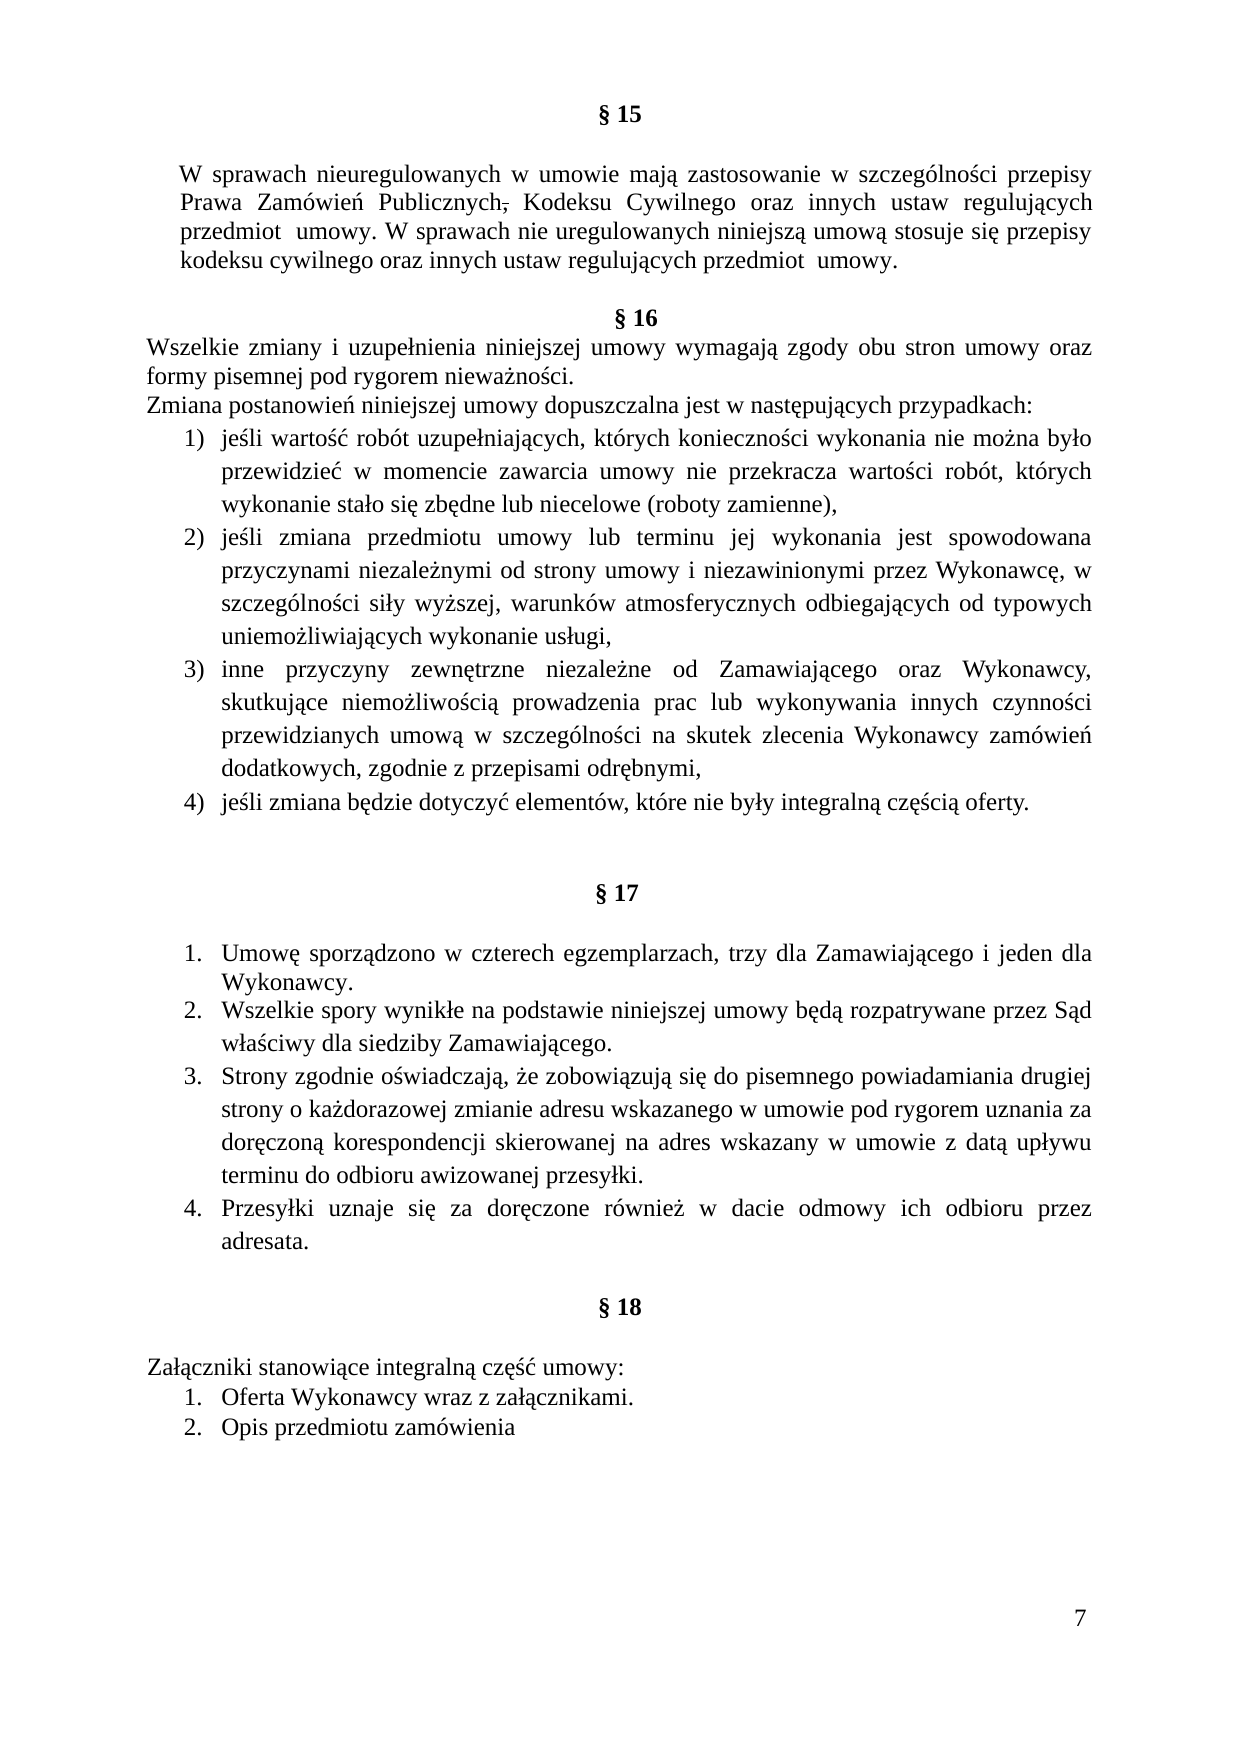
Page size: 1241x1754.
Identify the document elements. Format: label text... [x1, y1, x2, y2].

text § 16 [179, 303, 1093, 332]
list inne przyczyny zewnętrzne niezależne od Zamawiającego oraz Wykonawcy, skutkujące niemożliwością prowadzenia prac lub wykonywania innych czynności przewidzianych umową w szczególności na skutek zlecenia Wykonawcy zamówień dodatkowych, zgodnie z przepisami odrębnymi, [183, 654, 1093, 782]
list Opis przedmiotu zamówienia [183, 1412, 1093, 1441]
subtitle § 17 [147, 878, 1093, 907]
list Umowę sporządzono w czterech egzemplarzach, trzy dla Zamawiającego i jeden dla Wykonawcy. [183, 938, 1093, 995]
text Wszelkie zmiany i uzupełnienia niniejszej umowy wymagają zgody obu stron umowy oraz formy pisemnej pod rygorem nieważności. [146, 332, 1093, 390]
list Strony zgodnie oświadczają, że zobowiązują się do pisemnego powiadamiania drugiej strony o każdorazowej zmianie adresu wskazanego w umowie pod rygorem uznania za doręczoną korespondencji skierowanej na adres wskazany w umowie z datą upływu terminu do odbioru awizowanej przesyłki. [183, 1061, 1093, 1189]
subtitle § 15 [147, 99, 1093, 128]
list jeśli zmiana będzie dotyczyć elementów, które nie były integralną częścią oferty. [183, 787, 1093, 815]
list jeśli wartość robót uzupełniających, których konieczności wykonania nie można było przewidzieć w momencie zawarcia umowy nie przekracza wartości robót, których wykonanie stało się zbędne lub niecelowe (roboty zamienne), [183, 423, 1093, 518]
subtitle § 18 [147, 1292, 1093, 1321]
subtitle Załączniki stanowiące integralną część umowy: [147, 1352, 1093, 1381]
list Oferta Wykonawcy wraz z załącznikami. [183, 1382, 1093, 1411]
list jeśli zmiana przedmiotu umowy lub terminu jej wykonania jest spowodowana przyczynami niezależnymi od strony umowy i niezawinionymi przez Wykonawcę, w szczególności siły wyższej, warunków atmosferycznych odbiegających od typowych uniemożliwiających wykonanie usługi, [183, 522, 1093, 650]
list Przesyłki uznaje się za doręczone również w dacie odmowy ich odbioru przez adresata. [183, 1193, 1093, 1255]
text Zmiana postanowień niniejszej umowy dopuszczalna jest w następujących przypadkach: [146, 390, 1093, 419]
list Wszelkie spory wynikłe na podstawie niniejszej umowy będą rozpatrywane przez Sąd właściwy dla siedziby Zamawiającego. [183, 995, 1093, 1057]
text W sprawach nieuregulowanych w umowie mają zastosowanie w szczególności przepisy Prawa Zamówień Publicznych, Kodeksu Cywilnego oraz innych ustaw regulujących przedmiot umowy. W sprawach nie uregulowanych niniejszą umową stosuje się przepisy kodeksu cywilnego oraz innych ustaw regulujących przedmiot umowy. [179, 159, 1093, 274]
